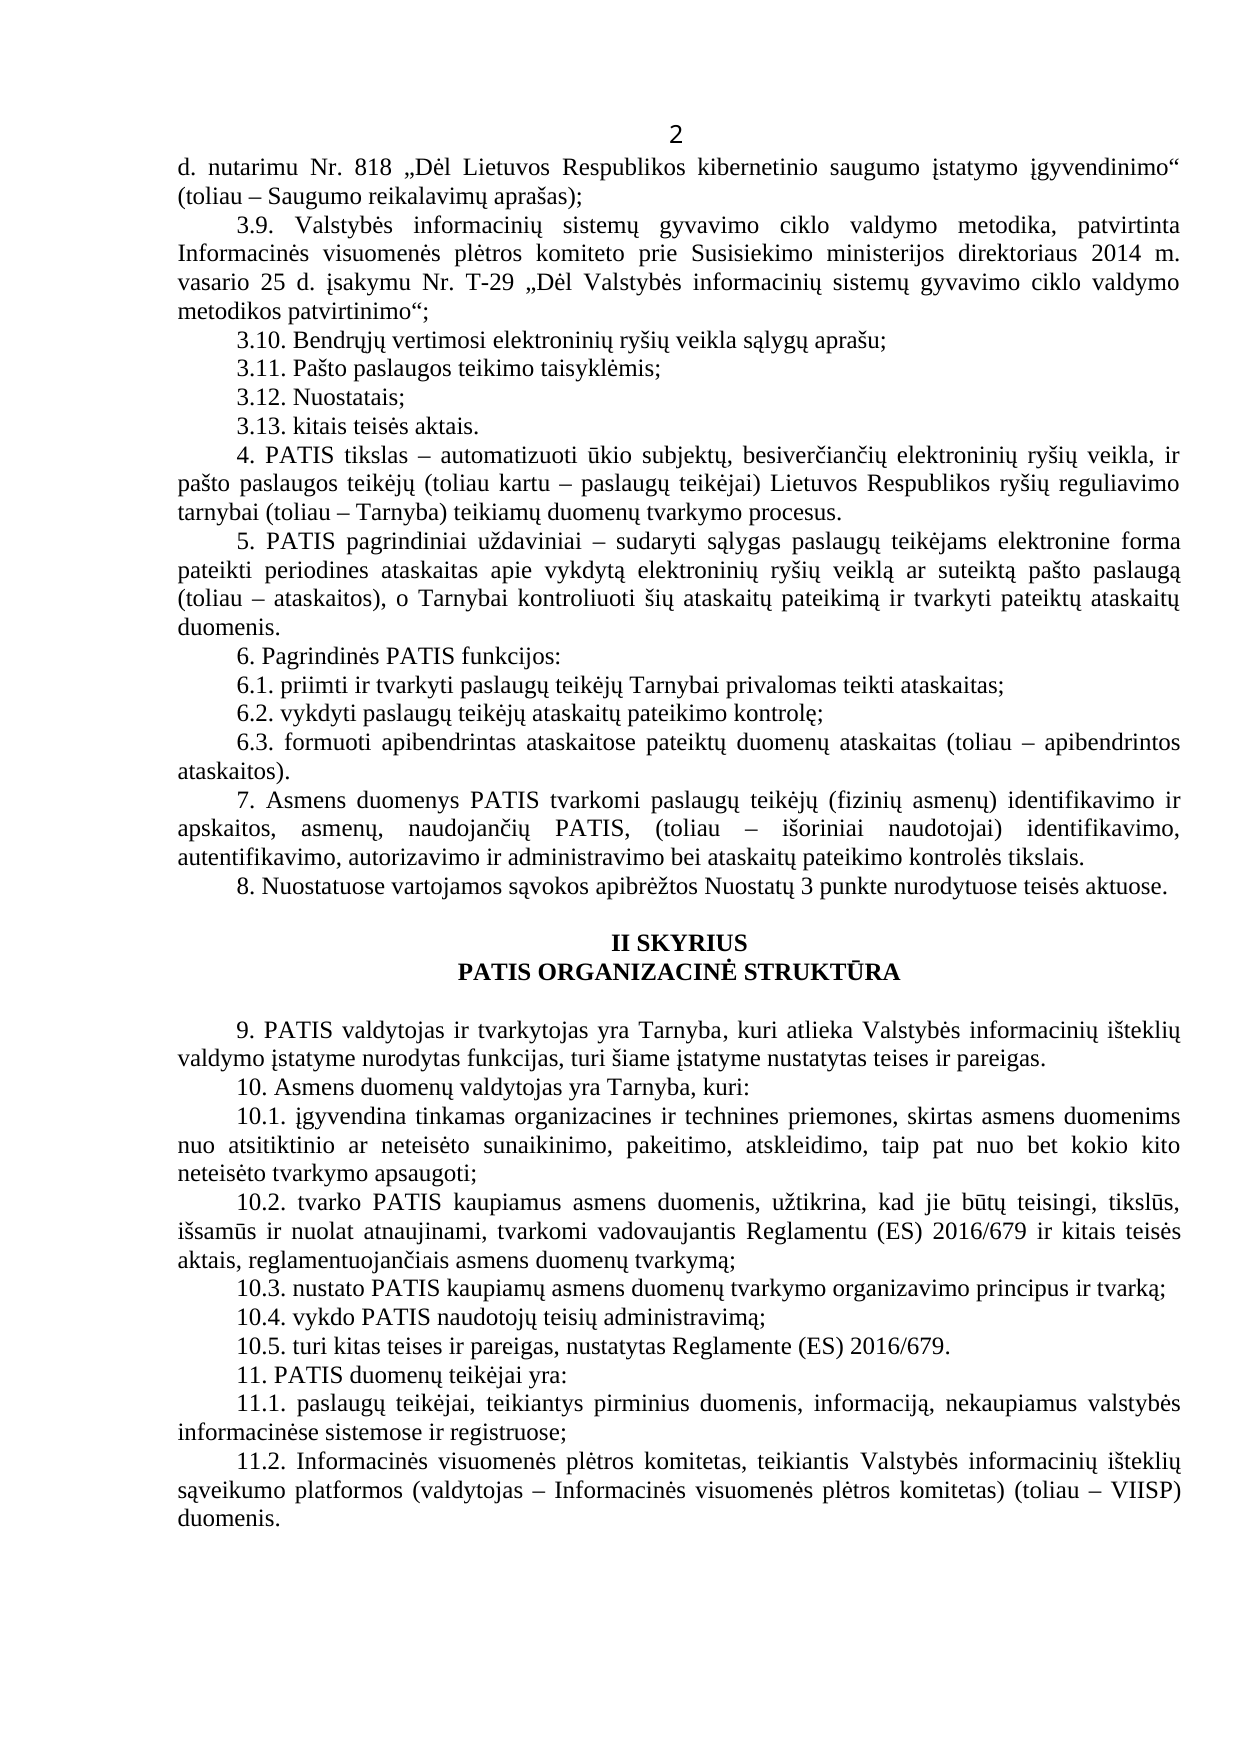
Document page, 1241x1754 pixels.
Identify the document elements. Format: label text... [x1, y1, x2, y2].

text 6. Pagrindinės PATIS funkcijos: [177, 641, 1181, 670]
text 6.3. formuoti apibendrintas ataskaitose pateiktų duomenų ataskaitas (toliau – apibendrintos ataskaitos). [177, 727, 1181, 785]
text 4. PATIS tikslas – automatizuoti ūkio subjektų, besiverčiančių elektroninių ryšių veikla, ir pašto paslaugos teikėjų (toliau kartu – paslaugų teikėjai) Lietuvos Respublikos ryšių reguliavimo tarnybai (toliau – Tarnyba) teikiamų duomenų tvarkymo procesus. [177, 440, 1181, 526]
text 6.1. priimti ir tvarkyti paslaugų teikėjų Tarnybai privalomas teikti ataskaitas; [177, 670, 1181, 698]
text PATIS ORGANIZACINĖ STRUKTŪRA [177, 957, 1181, 986]
text 3.11. Pašto paslaugos teikimo taisyklėmis; [177, 353, 1181, 382]
text 3.13. kitais teisės aktais. [177, 411, 1181, 440]
text 3.10. Bendrųjų vertimosi elektroninių ryšių veikla sąlygų aprašu; [177, 325, 1181, 353]
text 10.2. tvarko PATIS kaupiamus asmens duomenis, užtikrina, kad jie būtų teisingi, tikslūs, išsamūs ir nuolat atnaujinami, tvarkomi vadovaujantis Reglamentu (ES) 2016/679 ir kitais teisės aktais, reglamentuojančiais asmens duomenų tvarkymą; [177, 1187, 1181, 1273]
text 3.9. Valstybės informacinių sistemų gyvavimo ciklo valdymo metodika, patvirtinta Informacinės visuomenės plėtros komiteto prie Susisiekimo ministerijos direktoriaus 2014 m. vasario 25 d. įsakymu Nr. T-29 „Dėl Valstybės informacinių sistemų gyvavimo ciklo valdymo metodikos patvirtinimo“; [177, 210, 1181, 325]
text 6.2. vykdyti paslaugų teikėjų ataskaitų pateikimo kontrolę; [177, 698, 1181, 727]
text 10.5. turi kitas teises ir pareigas, nustatytas Reglamente (ES) 2016/679. [177, 1331, 1181, 1360]
text 7. Asmens duomenys PATIS tvarkomi paslaugų teikėjų (fizinių asmenų) identifikavimo ir apskaitos, asmenų, naudojančių PATIS, (toliau – išoriniai naudotojai) identifikavimo, autentifikavimo, autorizavimo ir administravimo bei ataskaitų pateikimo kontrolės tikslais. [177, 785, 1181, 871]
text 3.12. Nuostatais; [177, 382, 1181, 411]
text 11.1. paslaugų teikėjai, teikiantys pirminius duomenis, informaciją, nekaupiamus valstybės informacinėse sistemose ir registruose; [177, 1388, 1181, 1446]
text 10.4. vykdo PATIS naudotojų teisių administravimą; [177, 1302, 1181, 1331]
text 10.1. įgyvendina tinkamas organizacines ir technines priemones, skirtas asmens duomenims nuo atsitiktinio ar neteisėto sunaikinimo, pakeitimo, atskleidimo, taip pat nuo bet kokio kito neteisėto tvarkymo apsaugoti; [177, 1101, 1181, 1187]
text d. nutarimu Nr. 818 „Dėl Lietuvos Respublikos kibernetinio saugumo įstatymo įgyvendinimo“ (toliau – Saugumo reikalavimų aprašas); [177, 152, 1181, 210]
text II SKYRIUS [177, 928, 1181, 957]
text 9. PATIS valdytojas ir tvarkytojas yra Tarnyba, kuri atlieka Valstybės informacinių išteklių valdymo įstatyme nurodytas funkcijas, turi šiame įstatyme nustatytas teises ir pareigas. [177, 1015, 1181, 1072]
text 8. Nuostatuose vartojamos sąvokos apibrėžtos Nuostatų 3 punkte nurodytuose teisės aktuose. [177, 871, 1181, 900]
text 10.3. nustato PATIS kaupiamų asmens duomenų tvarkymo organizavimo principus ir tvarką; [177, 1273, 1181, 1302]
text 10. Asmens duomenų valdytojas yra Tarnyba, kuri: [177, 1072, 1181, 1101]
text 5. PATIS pagrindiniai uždaviniai – sudaryti sąlygas paslaugų teikėjams elektronine forma pateikti periodines ataskaitas apie vykdytą elektroninių ryšių veiklą ar suteiktą pašto paslaugą (toliau – ataskaitos), o Tarnybai kontroliuoti šių ataskaitų pateikimą ir tvarkyti pateiktų ataskaitų duomenis. [177, 526, 1181, 641]
text 11.2. Informacinės visuomenės plėtros komitetas, teikiantis Valstybės informacinių išteklių sąveikumo platformos (valdytojas – Informacinės visuomenės plėtros komitetas) (toliau – VIISP) duomenis. [177, 1446, 1181, 1532]
text 11. PATIS duomenų teikėjai yra: [177, 1360, 1181, 1388]
